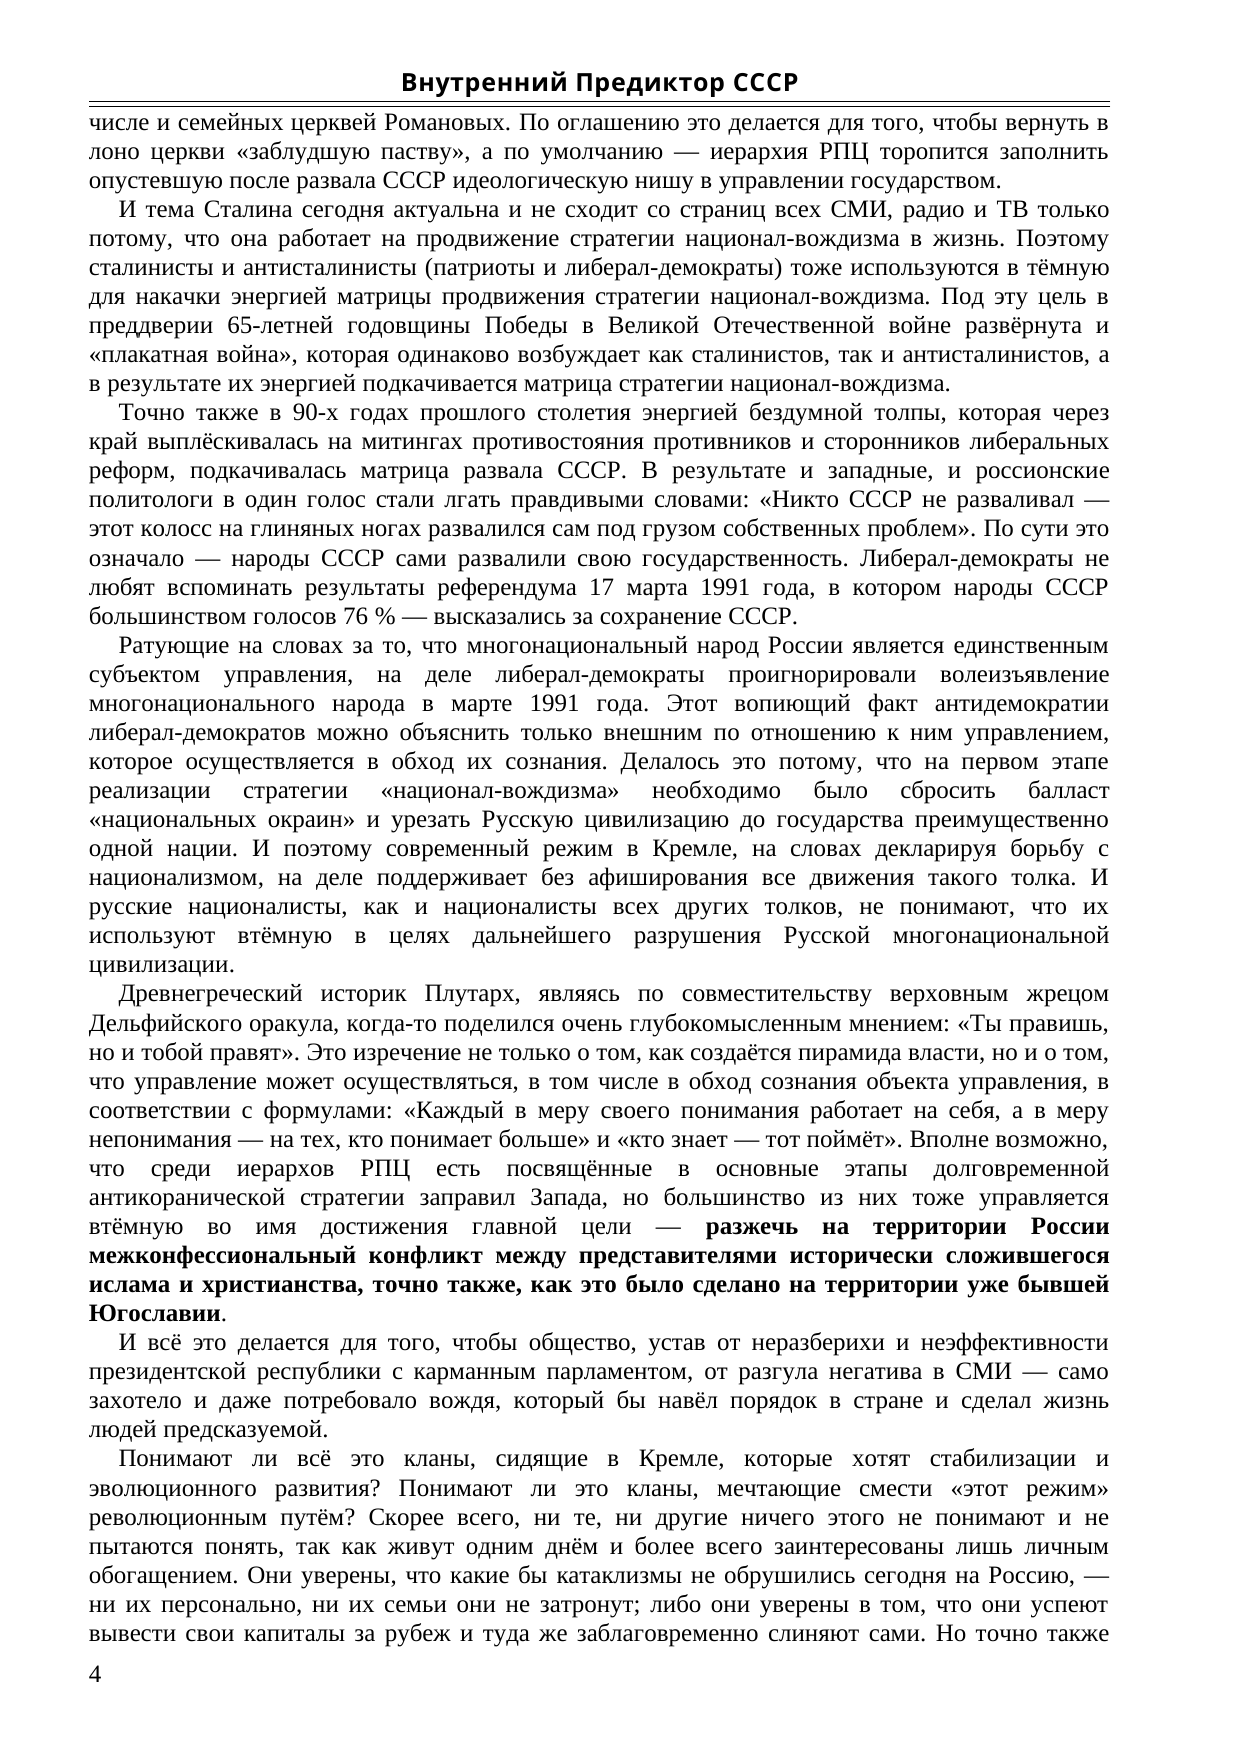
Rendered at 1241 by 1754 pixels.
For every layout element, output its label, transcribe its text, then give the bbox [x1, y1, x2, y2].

text Точно также в 90-х годах прошлого столетия энергией бездумной толпы, которая через край выплёскивалась на митингах противостояния противников и сторонников либеральных реформ, подкачивалась матрица развала СССР. В результате и западные, и россионские политологи в один голос стали лгать правдивыми словами: «Никто СССР не разваливал — этот колосс на глиняных ногах развалился сам под грузом собственных проблем». По сути это означало — народы СССР сами развалили свою государственность. Либерал-демократы не любят вспоминать результаты референдума 17 марта 1991 года, в котором народы СССР большинством голосов 76 % — высказались за сохранение СССР. [89, 397, 1110, 629]
text Древнегреческий историк Плутарх, являясь по совместительству верховным жрецом Дельфийского оракула, когда-то поделился очень глубокомысленным мнением: «Ты правишь, но и тобой правят». Это изречение не только о том, как создаётся пирамида власти, но и о том, что управление может осуществляться, в том числе в обход сознания объекта управления, в соответствии с формулами: «Каждый в меру своего понимания работает на себя, а в меру непонимания — на тех, кто понимает больше» и «кто знает — тот поймёт». Вполне возможно, что среди иерархов РПЦ есть посвящённые в основные этапы долговременной антикоранической стратегии заправил Запада, но большинство из них тоже управляется втёмную во имя достижения главной цели — разжечь на территории России межконфессиональный конфликт между представителями исторически сложившегося ислама и христианства, точно также, как это было сделано на территории уже бывшей Югославии. [89, 978, 1110, 1327]
text числе и семейных церквей Романовых. По оглашению это делается для того, чтобы вернуть в лоно церкви «заблудшую паству», а по умолчанию — иерархия РПЦ торопится заполнить опустевшую после развала СССР идеологическую нишу в управлении государством. [89, 107, 1110, 194]
text Понимают ли всё это кланы, сидящие в Кремле, которые хотят стабилизации и эволюционного развития? Понимают ли это кланы, мечтающие смести «этот режим» революционным путём? Скорее всего, ни те, ни другие ничего этого не понимают и не пытаются понять, так как живут одним днём и более всего заинтересованы лишь личным обогащением. Они уверены, что какие бы катаклизмы не обрушились сегодня на Россию, — ни их персонально, ни их семьи они не затронут; либо они уверены в том, что они успеют вывести свои капиталы за рубеж и туда же заблаговременно слиняют сами. Но точно также [89, 1443, 1110, 1647]
text И всё это делается для того, чтобы общество, устав от неразберихи и неэффективности президентской республики с карманным парламентом, от разгула негатива в СМИ — само захотело и даже потребовало вождя, который бы навёл порядок в стране и сделал жизнь людей предсказуемой. [89, 1327, 1110, 1443]
text Ратующие на словах за то, что многонациональный народ России является единственным субъектом управления, на деле либерал-демократы проигнорировали волеизъявление многонационального народа в марте 1991 года. Этот вопиющий факт антидемократии либерал-демократов можно объяснить только внешним по отношению к ним управлением, которое осуществляется в обход их сознания. Делалось это потому, что на первом этапе реализации стратегии «национал-вождизма» необходимо было сбросить балласт «национальных окраин» и урезать Русскую цивилизацию до государства преимущественно одной нации. И поэтому современный режим в Кремле, на словах декларируя борьбу с национализмом, на деле поддерживает без афиширования все движения такого толка. И русские националисты, как и националисты всех других толков, не понимают, что их используют втёмную в целях дальнейшего разрушения Русской многонациональной цивилизации. [89, 629, 1110, 978]
text И тема Сталина сегодня актуальна и не сходит со страниц всех СМИ, радио и ТВ только потому, что она работает на продвижение стратегии национал-вождизма в жизнь. Поэтому сталинисты и антисталинисты (патриоты и либерал-демократы) тоже используются в тёмную для накачки энергией матрицы продвижения стратегии национал-вождизма. Под эту цель в преддверии 65-летней годовщины Победы в Великой Отечественной войне развёрнута и «плакатная война», которая одинаково возбуждает как сталинистов, так и антисталинистов, а в результате их энергией подкачивается матрица стратегии национал-вождизма. [89, 194, 1110, 397]
